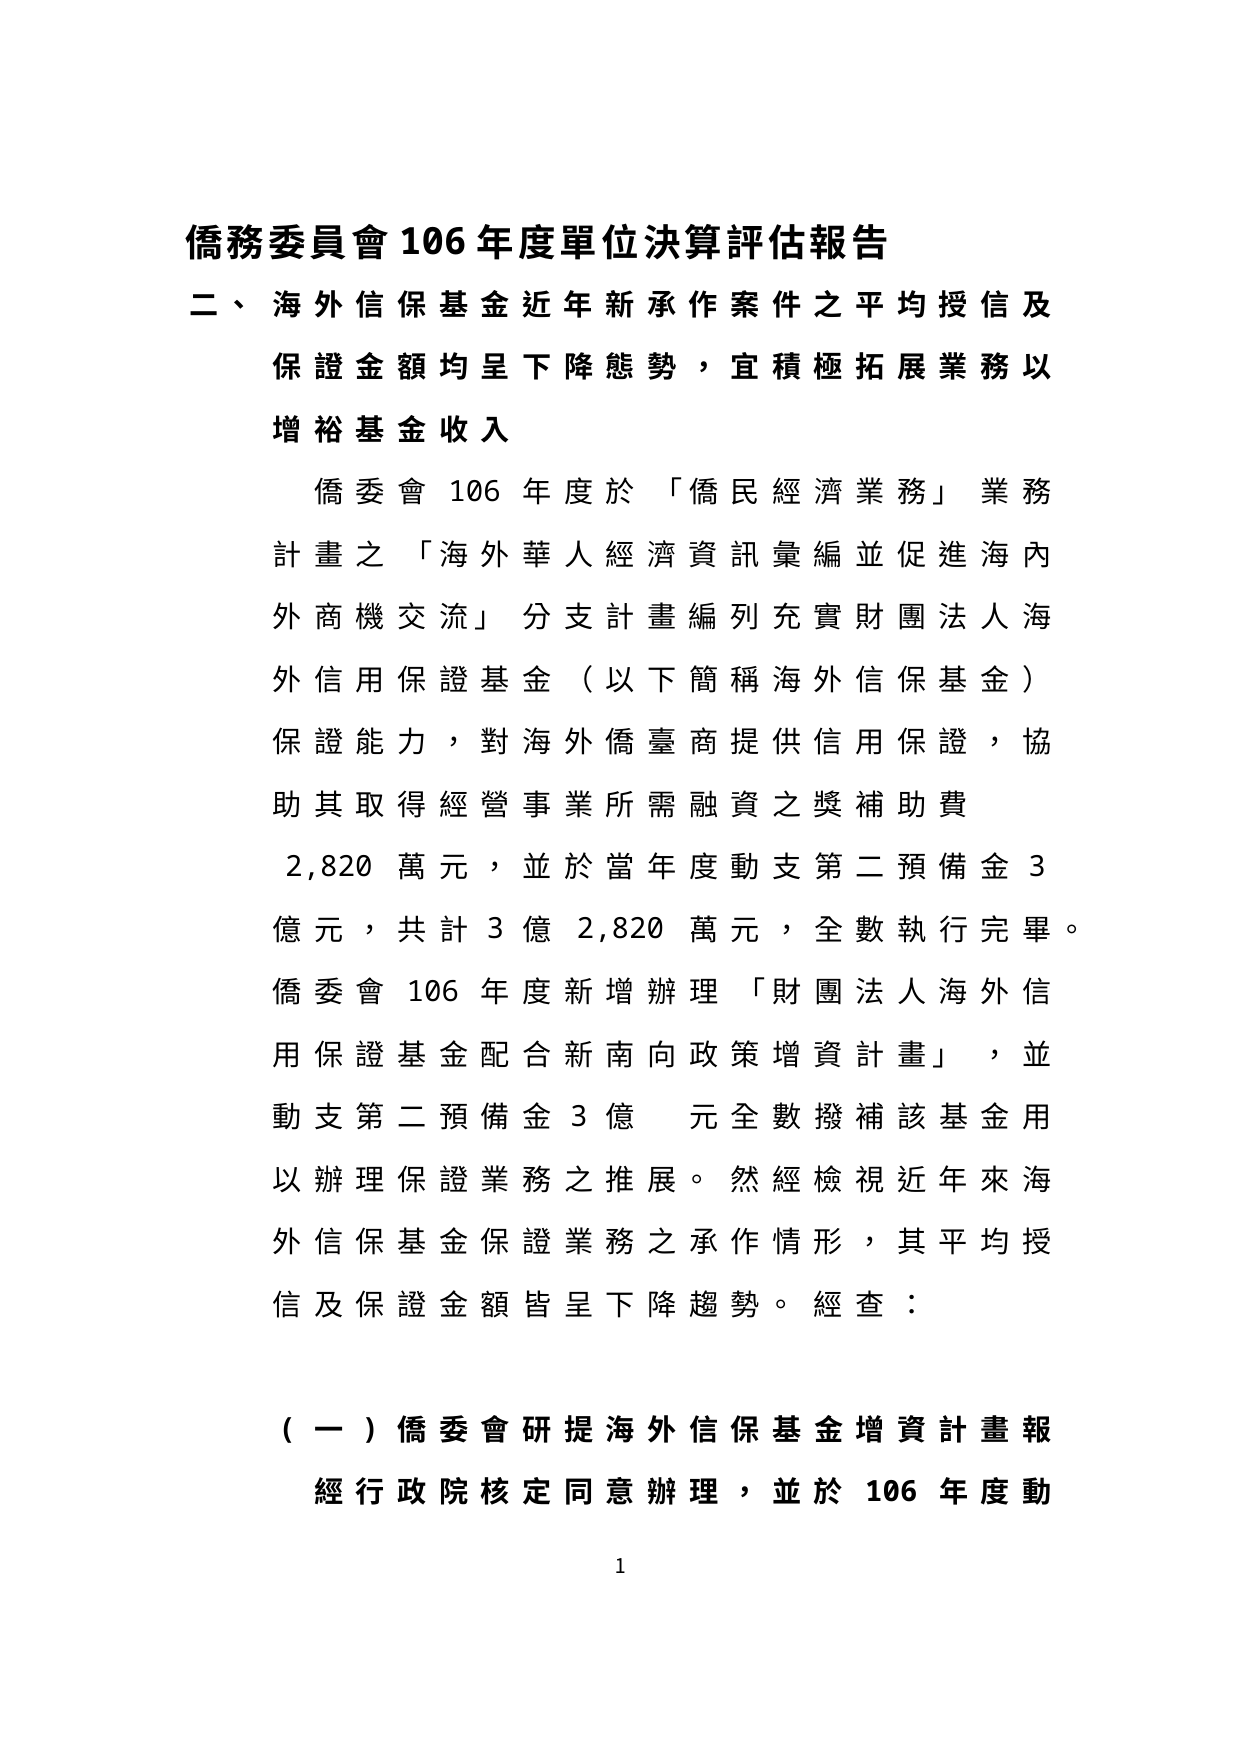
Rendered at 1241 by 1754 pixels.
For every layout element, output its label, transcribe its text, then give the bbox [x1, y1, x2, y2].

text 僑務委員會106年度單位決算評估報告 [183, 198, 1058, 261]
text 二、海外信保基金近年新承作案件之平均授信及保證金額均呈下降態勢，宜積極拓展業務以增裕基金收入 [183, 261, 1058, 448]
text 僑委會106年度於「僑民經濟業務」業務計畫之「海外華人經濟資訊彙編並促進海內外商機交流」分支計畫編列充實財團法人海外信用保證基金（以下簡稱海外信保基金）保證能力，對海外僑臺商提供信用保證，協助其取得經營事業所需融資之獎補助費2,820萬元，並於當年度動支第二預備金3億元，共計3億2,820萬元，全數執行完畢。僑委會106年度新增辦理「財團法人海外信用保證基金配合新南向政策增資計畫」，並動支第二預備金3億 元全數撥補該基金用以辦理保證業務之推展。然經檢視近年來海外信保基金保證業務之承作情形，其平均授信及保證金額皆呈下降趨勢。經查： [242, 448, 1058, 1323]
text (一)僑委會研提海外信保基金增資計畫報經行政院核定同意辦理，並於106年度動 [242, 1386, 1058, 1511]
